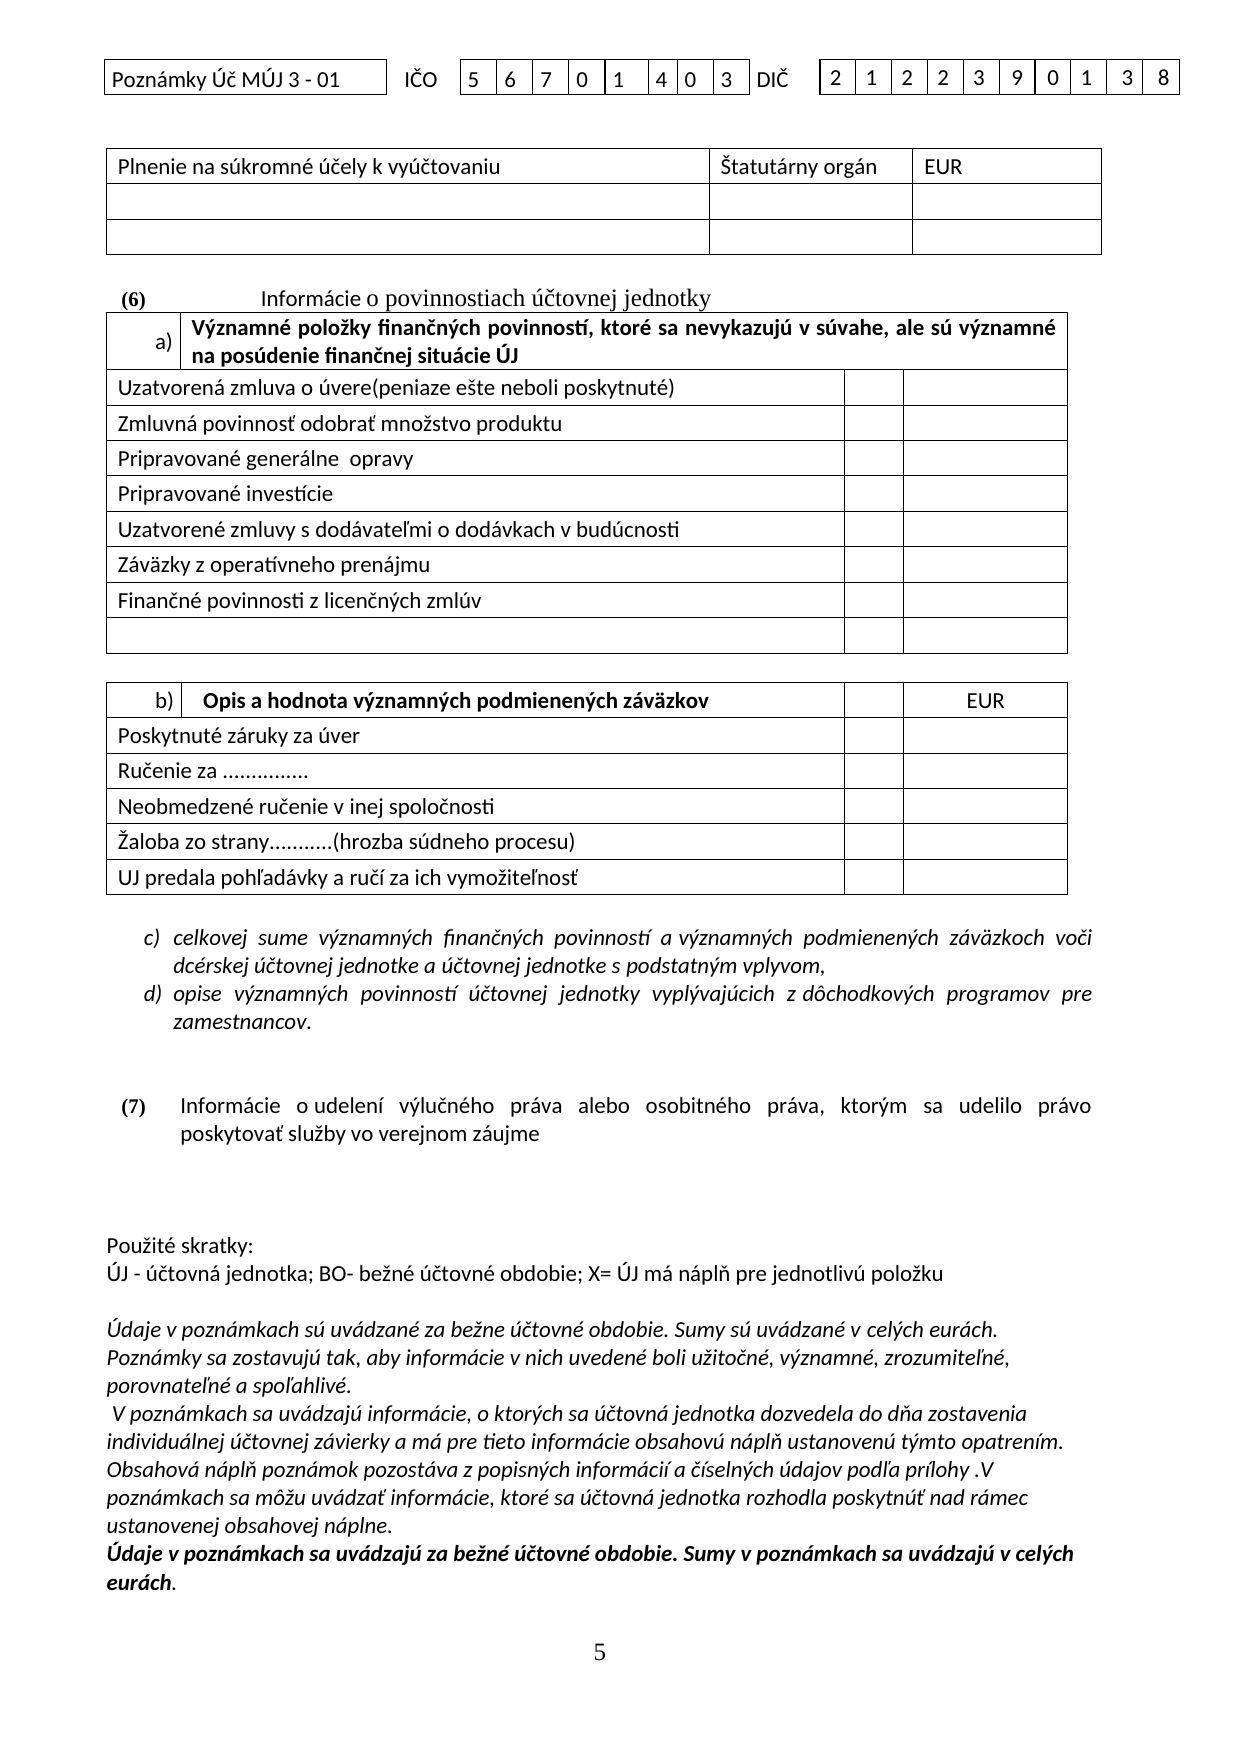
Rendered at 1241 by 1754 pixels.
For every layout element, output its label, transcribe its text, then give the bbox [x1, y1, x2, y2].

table_cell [904, 824, 1067, 859]
text ÚJ - účtovná jednotka; BO- bežné účtovné obdobie; X= ÚJ má náplň pre jednotlivú položku [106, 1259, 1092, 1287]
table_cell [913, 184, 1101, 218]
text Údaje v poznámkach sú uvádzané za bežne účtovné obdobie. Sumy sú uvádzané v celých eurách. [106, 1315, 1092, 1343]
table_header Opis a hodnota významných podmienených záväzkov [182, 683, 844, 717]
table_cell [710, 184, 912, 218]
table_cell Štatutárny orgán [710, 149, 912, 183]
table_cell Uzatvorená zmluva o úvere(peniaze ešte neboli poskytnuté) [107, 370, 844, 404]
table_cell [845, 789, 903, 823]
table_cell Plnenie na súkromné účely k vyúčtovaniu [107, 149, 709, 183]
table_cell [904, 718, 1067, 752]
table_cell Záväzky z operatívneho prenájmu [107, 547, 844, 582]
table_cell Ručenie za ............... [107, 754, 844, 788]
table_cell [107, 618, 844, 652]
table_cell [845, 583, 903, 617]
table_cell [845, 754, 903, 788]
table_cell [845, 441, 903, 475]
table_cell Finančné povinnosti z licenčných zmlúv [107, 583, 844, 617]
table_cell Uzatvorené zmluvy s dodávateľmi o dodávkach v budúcnosti [107, 512, 844, 546]
text Použité skratky: [106, 1231, 1092, 1259]
table_cell Žaloba zo strany...........(hrozba súdneho procesu) [107, 824, 844, 859]
table_cell [845, 860, 903, 894]
table_header Významné položky finančných povinností, ktoré sa nevykazujú v súvahe, ale sú významné na posúdenie finančnej situácie ÚJ [181, 313, 1067, 369]
table_cell Pripravované generálne opravy [107, 441, 844, 475]
table_cell Poskytnuté záruky za úver [107, 718, 844, 752]
table_cell [710, 220, 912, 254]
table_cell Neobmedzené ručenie v inej spoločnosti [107, 789, 844, 823]
table_header [107, 683, 181, 717]
table_cell [845, 370, 903, 404]
table_cell [904, 370, 1067, 404]
table_cell UJ predala pohľadávky a ručí za ich vymožiteľnosť [107, 860, 844, 894]
table_cell [107, 184, 709, 218]
text Údaje v poznámkach sa uvádzajú za bežné účtovné obdobie. Sumy v poznámkach sa uvádzajú v celých eurách. [106, 1539, 1092, 1596]
table_cell [845, 476, 903, 511]
table_cell [107, 220, 709, 254]
table_cell [904, 512, 1067, 546]
list Informácie o udelení výlučného práva alebo osobitného práva, ktorým sa udelilo právo poskytovať služby vo verejnom záujme [121, 1091, 1092, 1147]
table_cell [845, 547, 903, 582]
table_cell [904, 476, 1067, 511]
table_cell Zmluvná povinnosť odobrať množstvo produktu [107, 406, 844, 440]
table_header [107, 313, 180, 369]
text Poznámky sa zostavujú tak, aby informácie v nich uvedené boli užitočné, významné, zrozumiteľné, porovnateľné a spoľahlivé. [106, 1343, 1092, 1399]
table_cell [845, 824, 903, 859]
table_cell Pripravované investície [107, 476, 844, 511]
list celkovej sume významných finančných povinností a významných podmienených záväzkoch voči dcérskej účtovnej jednotke a účtovnej jednotke s podstatným vplyvom, [143, 923, 1092, 979]
table_cell [845, 718, 903, 752]
table_cell [904, 754, 1067, 788]
table_cell [845, 406, 903, 440]
table_header [845, 683, 903, 717]
table_cell [845, 512, 903, 546]
table_cell [913, 220, 1101, 254]
text V poznámkach sa uvádzajú informácie, o ktorých sa účtovná jednotka dozvedela do dňa zostavenia individuálnej účtovnej závierky a má pre tieto informácie obsahovú náplň ustanovenú týmto opatrením. Obsahová náplň poznámok pozostáva z popisných informácií a číselných údajov podľa prílohy .V poznámkach sa môžu uvádzať informácie, ktoré sa účtovná jednotka rozhodla poskytnúť nad rámec ustanovenej obsahovej náplne. [106, 1399, 1092, 1539]
table_cell EUR [913, 149, 1101, 183]
table_cell [904, 441, 1067, 475]
table_cell [904, 547, 1067, 582]
table_cell [904, 618, 1067, 652]
table_cell [904, 789, 1067, 823]
table_cell [904, 406, 1067, 440]
table_cell [904, 583, 1067, 617]
table_cell [845, 618, 903, 652]
list Informácie o povinnostiach účtovnej jednotky [121, 283, 1092, 312]
table_header EUR [904, 683, 1067, 717]
table_cell [904, 860, 1067, 894]
list opise významných povinností účtovnej jednotky vyplývajúcich z dôchodkových programov pre zamestnancov. [143, 979, 1092, 1035]
